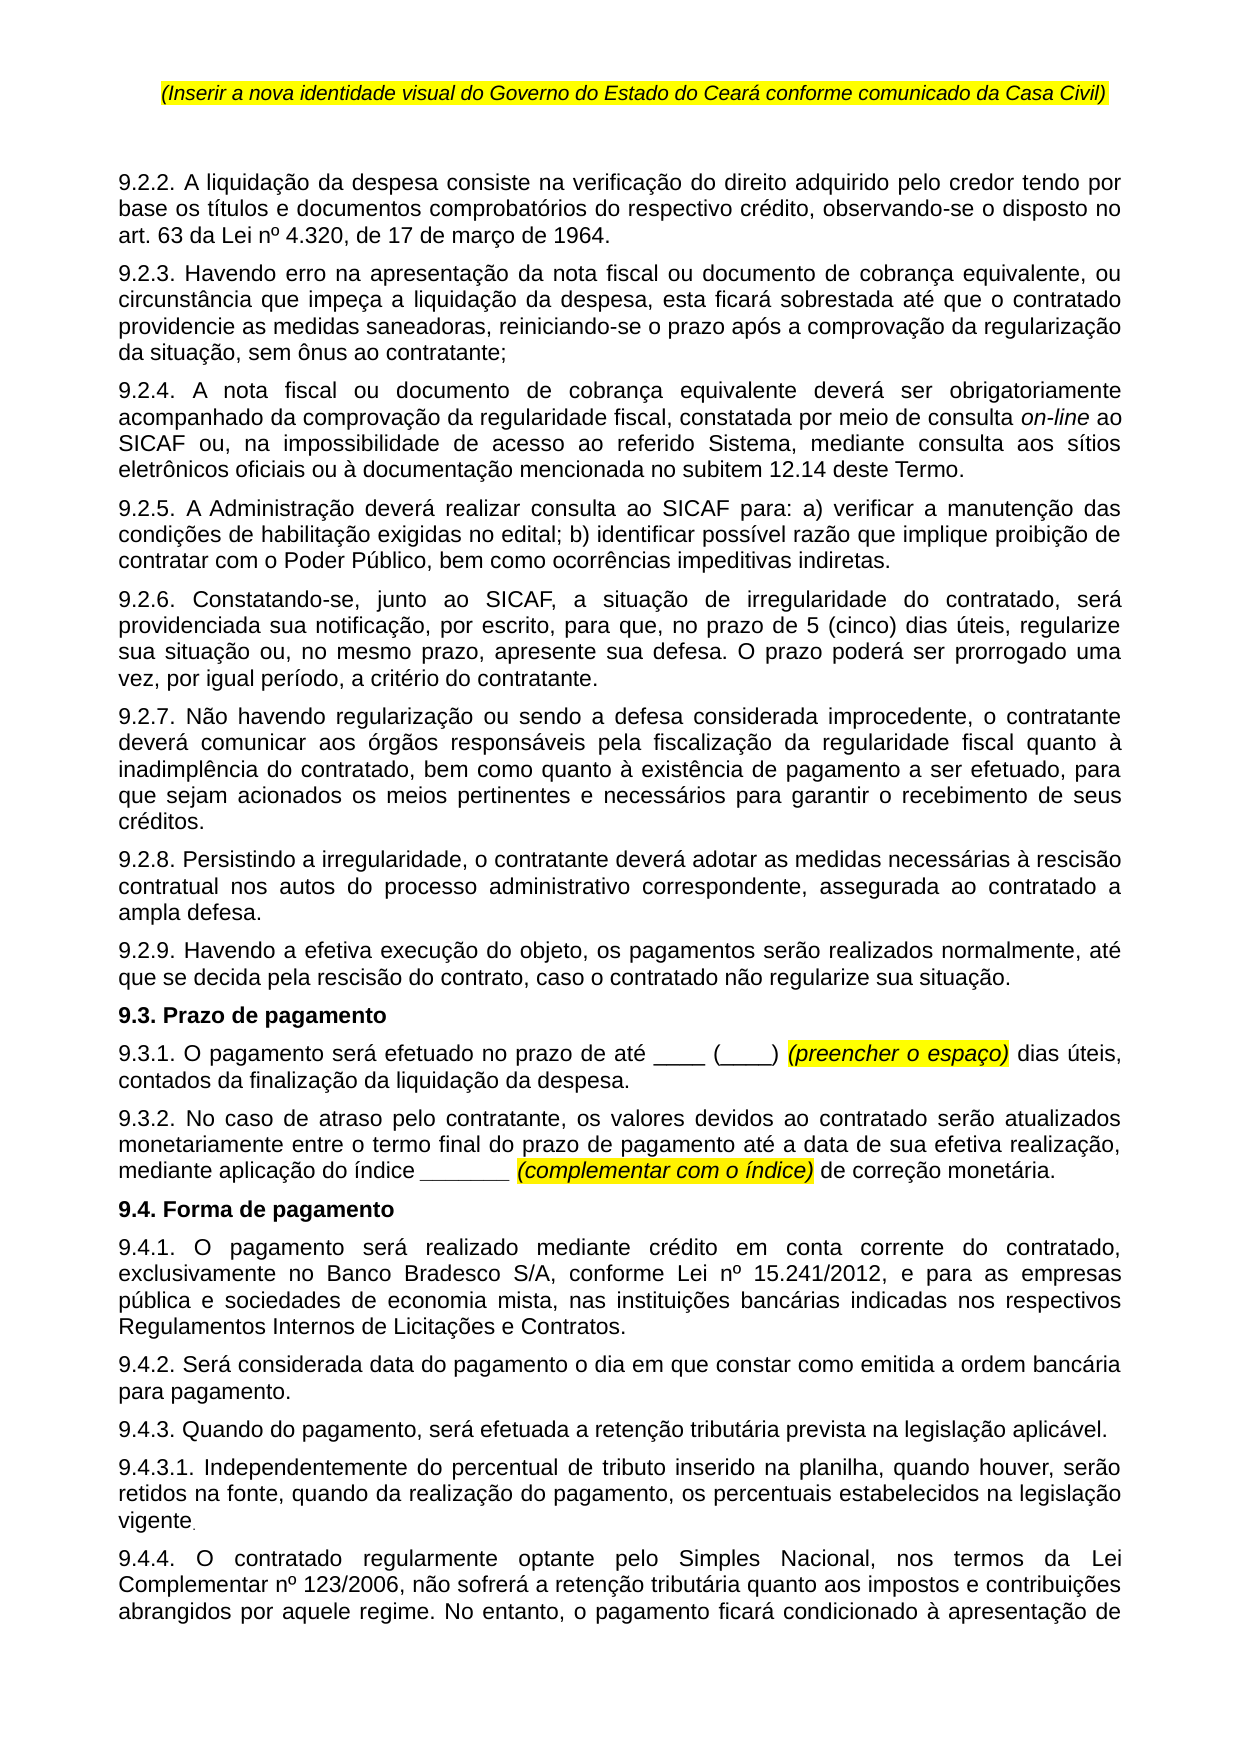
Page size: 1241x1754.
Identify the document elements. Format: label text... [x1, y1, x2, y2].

text 9.2.9. Havendo a efetiva execução do objeto, os pagamentos serão realizados normalmente, até que se decida pela rescisão do contrato, caso o contratado não regularize sua situação. [118, 937, 1122, 990]
text 9.4.4. O contratado regularmente optante pelo Simples Nacional, nos termos da Lei Complementar nº 123/2006, não sofrerá a retenção tributária quanto aos impostos e contribuições abrangidos por aquele regime. No entanto, o pagamento ficará condicionado à apresentação de [118, 1545, 1122, 1624]
text 9.4.3.1. Independentemente do percentual de tributo inserido na planilha, quando houver, serão retidos na fonte, quando da realização do pagamento, os percentuais estabelecidos na legislação vigente. [118, 1454, 1122, 1533]
text 9.2.3. Havendo erro na apresentação da nota fiscal ou documento de cobrança equivalente, ou circunstância que impeça a liquidação da despesa, esta ficará sobrestada até que o contratado providencie as medidas saneadoras, reiniciando-se o prazo após a comprovação da regularização da situação, sem ônus ao contratante; [118, 260, 1122, 365]
text 9.2.6. Constatando-se, junto ao SICAF, a situação de irregularidade do contratado, será providenciada sua notificação, por escrito, para que, no prazo de 5 (cinco) dias úteis, regularize sua situação ou, no mesmo prazo, apresente sua defesa. O prazo poderá ser prorrogado uma vez, por igual período, a critério do contratante. [118, 586, 1122, 691]
text 9.4.1. O pagamento será realizado mediante crédito em conta corrente do contratado, exclusivamente no Banco Bradesco S/A, conforme Lei nº 15.241/2012, e para as empresas pública e sociedades de economia mista, nas instituições bancárias indicadas nos respectivos Regulamentos Internos de Licitações e Contratos. [118, 1234, 1122, 1339]
text 9.4.3. Quando do pagamento, será efetuada a retenção tributária prevista na legislação aplicável. [118, 1416, 1122, 1442]
text 9.3.2. No caso de atraso pelo contratante, os valores devidos ao contratado serão atualizados monetariamente entre o termo final do prazo de pagamento até a data de sua efetiva realização, mediante aplicação do índice _______ (complementar com o índice) de correção monetária. [118, 1105, 1122, 1184]
text 9.2.8. Persistindo a irregularidade, o contratante deverá adotar as medidas necessárias à rescisão contratual nos autos do processo administrativo correspondente, assegurada ao contratado a ampla defesa. [118, 846, 1122, 926]
text 9.2.2. A liquidação da despesa consiste na verificação do direito adquirido pelo credor tendo por base os títulos e documentos comprobatórios do respectivo crédito, observando-se o disposto no art. 63 da Lei nº 4.320, de 17 de março de 1964. [118, 169, 1122, 248]
text 9.3. Prazo de pagamento [118, 1002, 1122, 1028]
text 9.4. Forma de pagamento [118, 1196, 1122, 1222]
text 9.4.2. Será considerada data do pagamento o dia em que constar como emitida a ordem bancária para pagamento. [118, 1351, 1122, 1404]
text 9.3.1. O pagamento será efetuado no prazo de até ____ (____) (preencher o espaço) dias úteis, contados da finalização da liquidação da despesa. [118, 1040, 1122, 1093]
text 9.2.5. A Administração deverá realizar consulta ao SICAF para: a) verificar a manutenção das condições de habilitação exigidas no edital; b) identificar possível razão que implique proibição de contratar com o Poder Público, bem como ocorrências impeditivas indiretas. [118, 494, 1122, 574]
text 9.2.7. Não havendo regularização ou sendo a defesa considerada improcedente, o contratante deverá comunicar aos órgãos responsáveis pela fiscalização da regularidade fiscal quanto à inadimplência do contratado, bem como quanto à existência de pagamento a ser efetuado, para que sejam acionados os meios pertinentes e necessários para garantir o recebimento de seus créditos. [118, 703, 1122, 834]
text 9.2.4. A nota fiscal ou documento de cobrança equivalente deverá ser obrigatoriamente acompanhado da comprovação da regularidade fiscal, constatada por meio de consulta on-line ao SICAF ou, na impossibilidade de acesso ao referido Sistema, mediante consulta aos sítios eletrônicos oficiais ou à documentação mencionada no subitem 12.14 deste Termo. [118, 377, 1122, 483]
